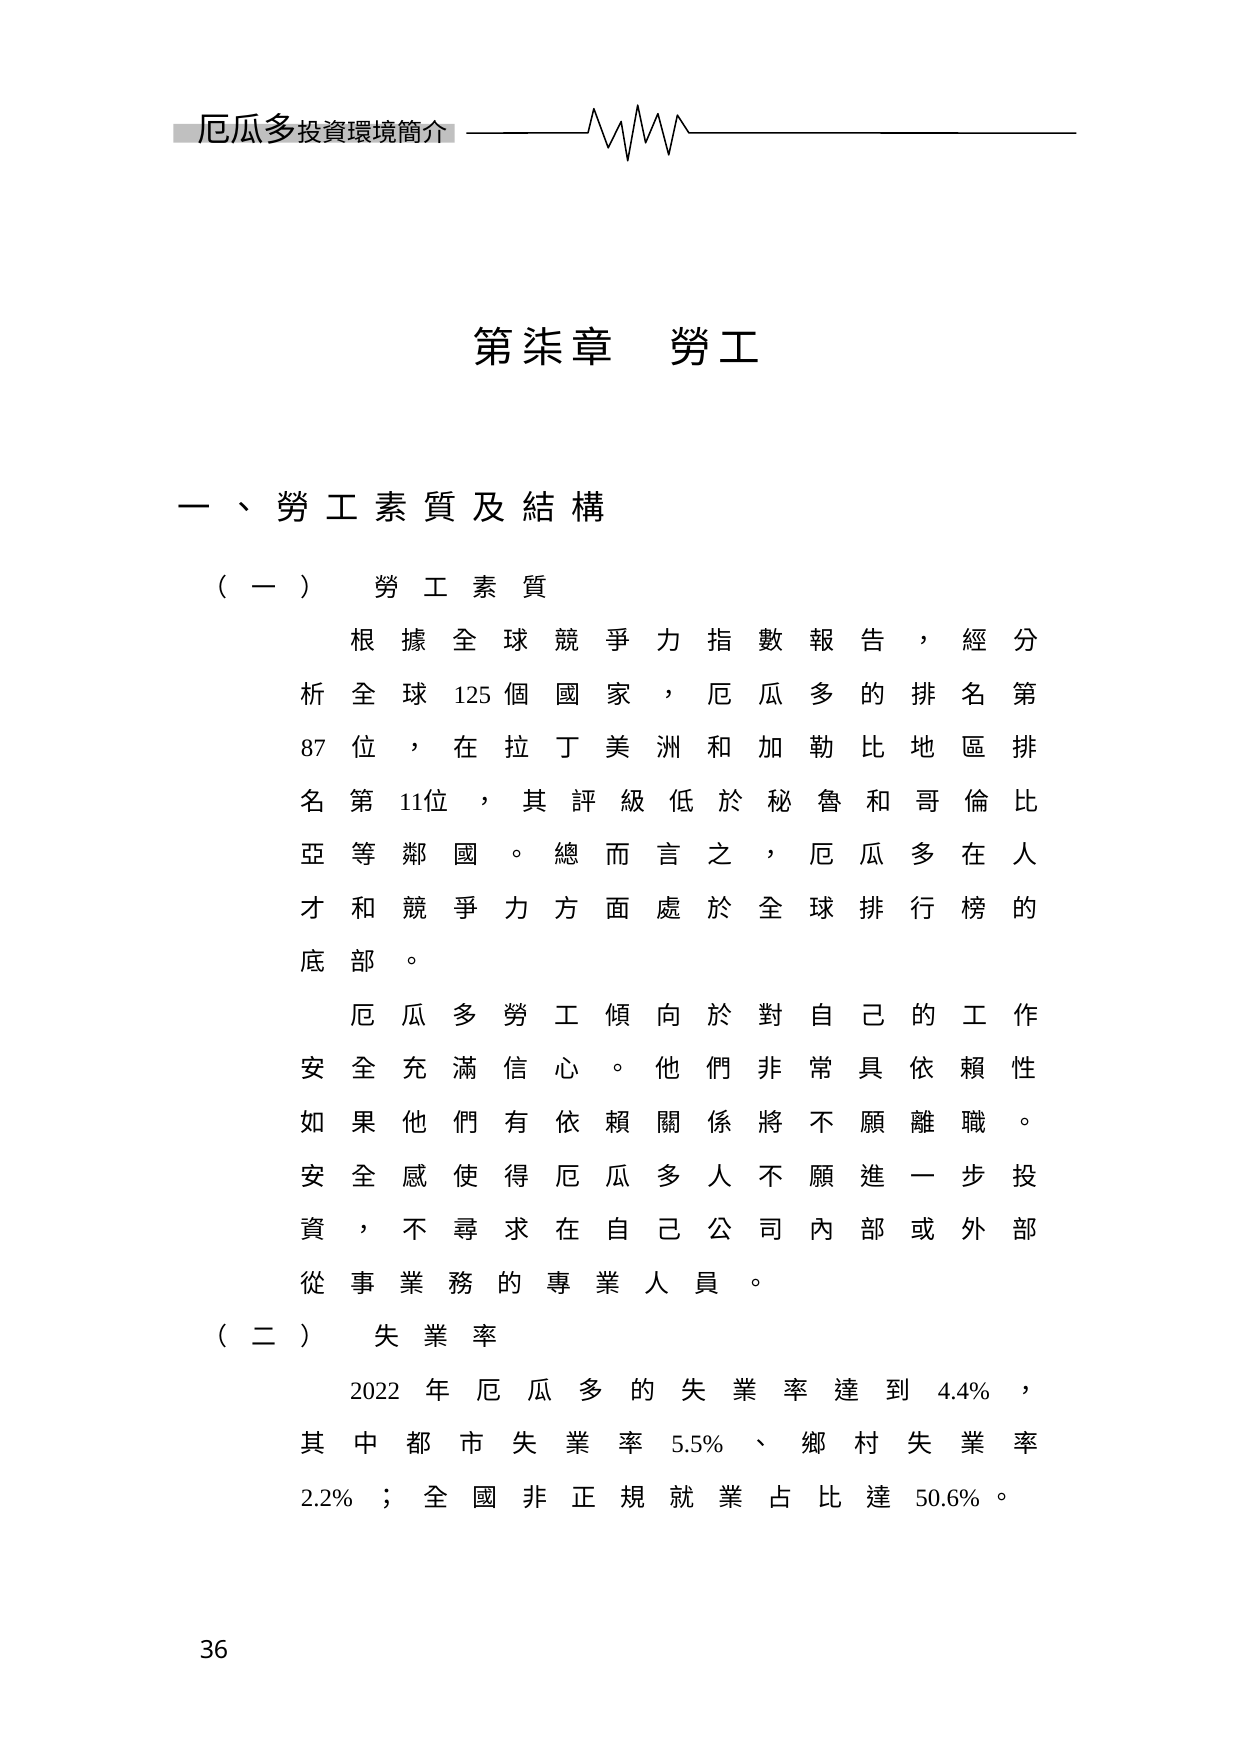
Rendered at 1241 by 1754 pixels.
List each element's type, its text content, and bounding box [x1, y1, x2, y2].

text 一、勞工素質及結構 [178, 478, 1063, 532]
text 厄瓜多勞工傾向於對自己的工作安全充滿信心。他們非常具依賴性，如果他們有依賴關係將不願離職。安全感使得厄瓜多人不願進一步投資，不尋求在自己公司內部或外部從事業務的專業人員。 [276, 987, 1063, 1308]
text 根據全球競爭力指數報告，經分析全球125個國家，厄瓜多的排名第87位，在拉丁美洲和加勒比地區排名第11位，其評級低於秘魯和哥倫比亞等鄰國。總而言之，厄瓜多在人才和競爭力方面處於全球排行榜的底部。 [276, 612, 1063, 987]
text 第柒章 勞工 [178, 291, 1063, 398]
text 2022年厄瓜多的失業率達到4.4%，其中都市失業率5.5%、鄉村失業率2.2%；全國非正規就業占比達50.6%。 [276, 1362, 1063, 1522]
text （二） 失業率 [202, 1308, 1063, 1362]
text （一） 勞工素質 [202, 558, 1063, 612]
